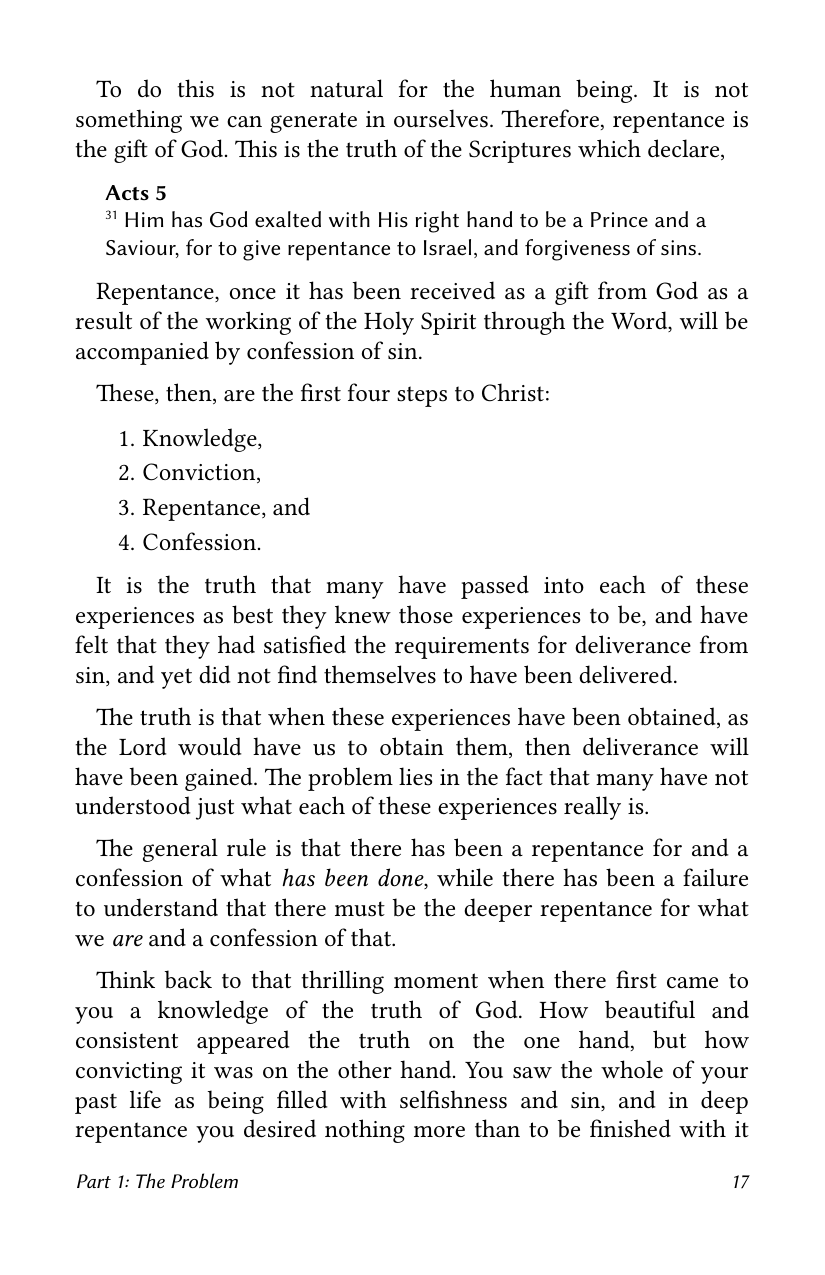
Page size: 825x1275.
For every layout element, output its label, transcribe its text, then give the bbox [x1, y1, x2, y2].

text Think back to that thrilling moment when there first came to you a knowledge of the truth of God. How beautiful and consistent appeared the truth on the one hand, but how convicting it was on the other hand. You saw the whole of your past life as being filled with selfishness and sin, and in deep repentance you desired nothing more than to be finished with it [75, 966, 750, 1144]
text Acts 5 [105, 180, 750, 206]
text It is the truth that many have passed into each of these experiences as best they knew those experiences to be, and have felt that they had satisfied the requirements for deliverance from sin, and yet did not find themselves to have been delivered. [75, 571, 750, 689]
list Repentance, and [135, 493, 750, 521]
list Conviction, [135, 458, 750, 487]
text 31 Him has God exalted with His right hand to be a Prince and a Saviour, for to give repentance to Israel, and forgiveness of sins. [105, 207, 720, 261]
text Repentance, once it has been received as a gift from God as a result of the working of the Holy Spirit through the Word, will be accompanied by confession of sin. [75, 277, 750, 365]
text To do this is not natural for the human being. It is not something we can generate in ourselves. Therefore, repentance is the gift of God. This is the truth of the Scriptures which declare, [75, 75, 750, 163]
text The truth is that when these experiences have been obtained, as the Lord would have us to obtain them, then deliverance will have been gained. The problem lies in the fact that many have not understood just what each of these experiences really is. [75, 703, 750, 821]
list Confession. [135, 527, 750, 556]
text The general rule is that there has been a repentance for and a confession of what has been done, while there has been a failure to understand that there must be the deeper repentance for what we are and a confession of that. [75, 834, 750, 953]
list Knowledge, [135, 424, 750, 452]
text These, then, are the first four steps to Christ: [75, 379, 750, 407]
